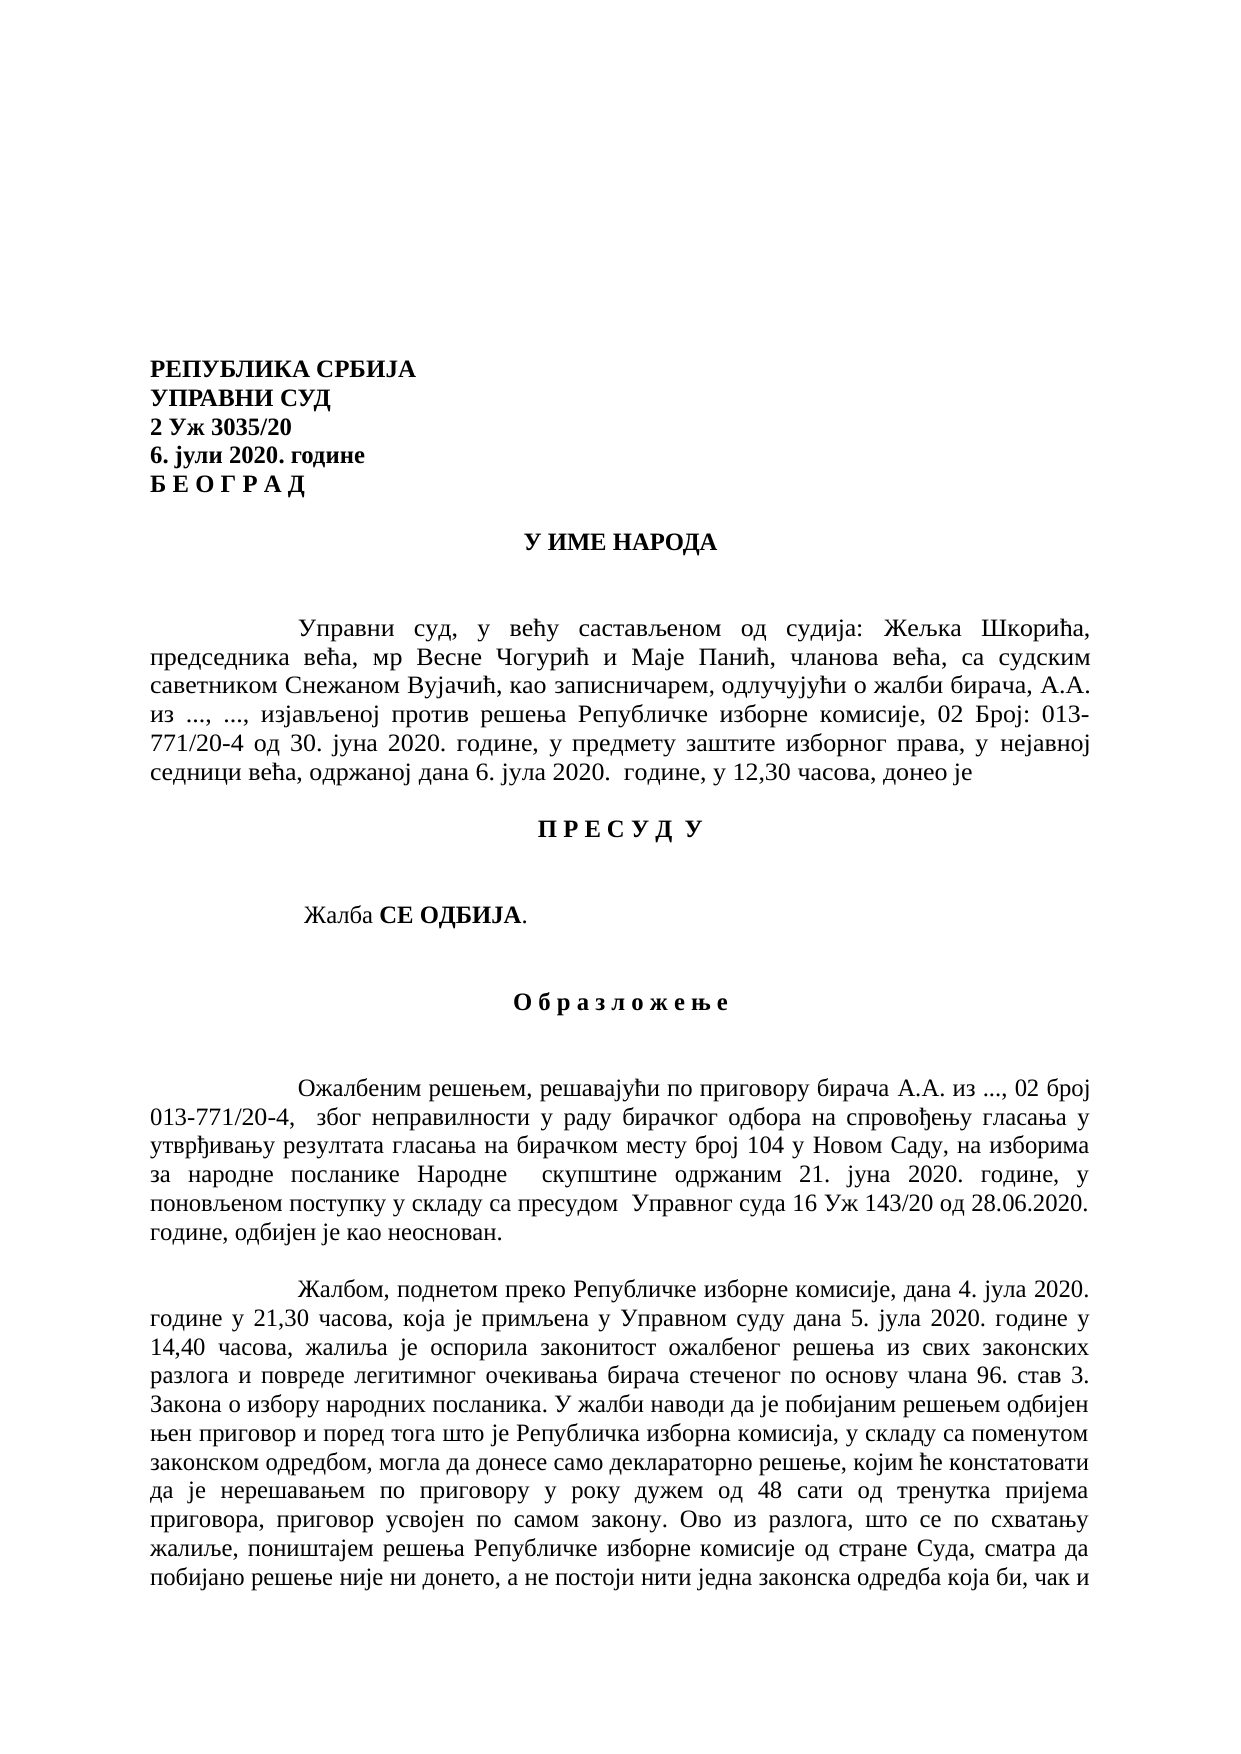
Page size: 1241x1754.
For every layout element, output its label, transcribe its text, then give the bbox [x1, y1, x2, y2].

text О б р а з л о ж е њ е [150, 987, 1091, 1015]
text Ожалбеним решењем, решавајући по приговору бирача А.А. из ..., 02 број 013-771/20-4, због неправилности у раду бирачког одбора на спровођењу гласања у утврђивању резултата гласања на бирачком месту број 104 у Новом Саду, на изборима за народне посланике Народне скупштине одржаним 21. јуна 2020. године, у поновљеном поступку у складу са пресудом Управног суда 16 Уж 143/20 од 28.06.2020. године, одбијен је као неоснован. [150, 1073, 1091, 1245]
text РЕПУБЛИКА СРБИЈА [150, 148, 1091, 383]
text УПРАВНИ СУД [150, 383, 1091, 412]
text Жалбом, поднетом преко Републичке изборне комисије, дана 4. јула 2020. године у 21,30 часова, која је примљена у Управном суду дана 5. јула 2020. године у 14,40 часова, жалиља је оспорила законитост ожалбеног решења из свих законских разлога и повреде легитимног очекивања бирача стеченог по основу члана 96. став 3. Закона о избору народних посланика. У жалби наводи да је побијаним решењем одбијен њен приговор и поред тога што је Републичка изборна комисија, у складу са поменутом законском одредбом, могла да донесе само деклараторно решење, којим ће констатовати да је нерешавањем по приговору у року дужем од 48 сати од тренутка пријема приговора, приговор усвојен по самом закону. Ово из разлога, што се по схватању жалиље, поништајем решења Републичке изборне комисије од стране Суда, сматра да побијано решење није ни донето, а не постоји нити једна законска одредба која би, чак и [150, 1274, 1091, 1590]
text П Р Е С У Д У [150, 814, 1091, 843]
text 6. јули 2020. године [150, 440, 1091, 469]
text Жалба СЕ ОДБИЈА. [150, 900, 1091, 929]
text 2 Уж 3035/20 [150, 412, 1091, 440]
text Управни суд, у већу састављеном од судија: Жељка Шкорића, председника већа, мр Весне Чогурић и Маје Панић, чланова већа, са судским саветником Снежаном Вујачић, као записничарем, одлучујући о жалби бирача, А.А. из ..., ..., изјављеној против решења Републичке изборне комисије, 02 Број: 013-771/20-4 од 30. јуна 2020. године, у предмету заштите изборног права, у нејавној седници већа, одржаној дана 6. јула 2020. године, у 12,30 часова, донео је [150, 613, 1091, 785]
text У ИМЕ НАРОДА [150, 527, 1091, 555]
text Б Е О Г Р А Д [150, 469, 1091, 498]
